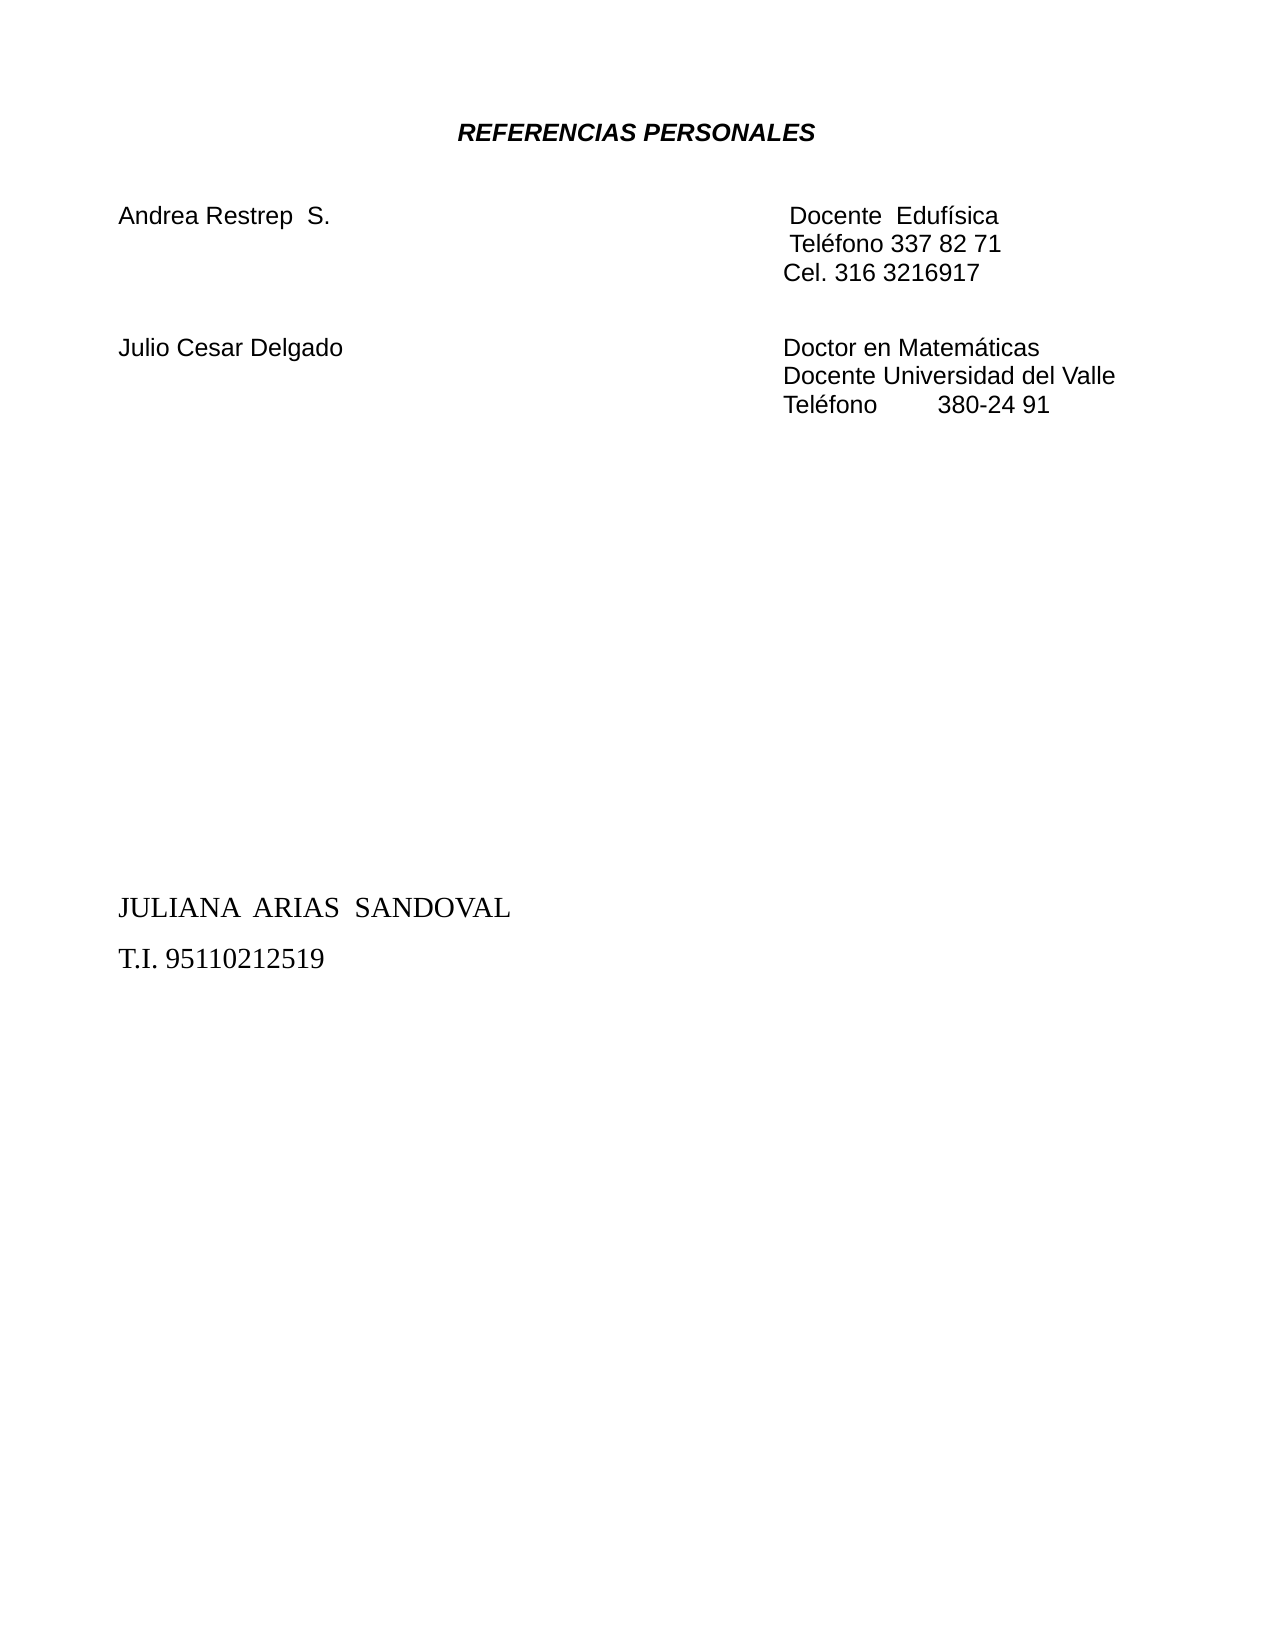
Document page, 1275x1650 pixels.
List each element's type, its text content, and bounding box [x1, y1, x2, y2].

text JULIANA ARIAS SANDOVAL [118, 891, 1157, 924]
text T.I. 95110212519 [118, 942, 1157, 975]
text Andrea Restrep S. Docente Edufísica [118, 201, 1157, 229]
text Docente Universidad del Valle [118, 361, 1157, 390]
text Cel. 316 3216917 [118, 258, 1157, 287]
text Teléfono 380-24 91 [118, 390, 1157, 419]
text Julio Cesar Delgado Doctor en Matemáticas [118, 333, 1157, 361]
text Teléfono 337 82 71 [118, 229, 1157, 258]
text REFERENCIAS PERSONALES [118, 118, 1157, 147]
